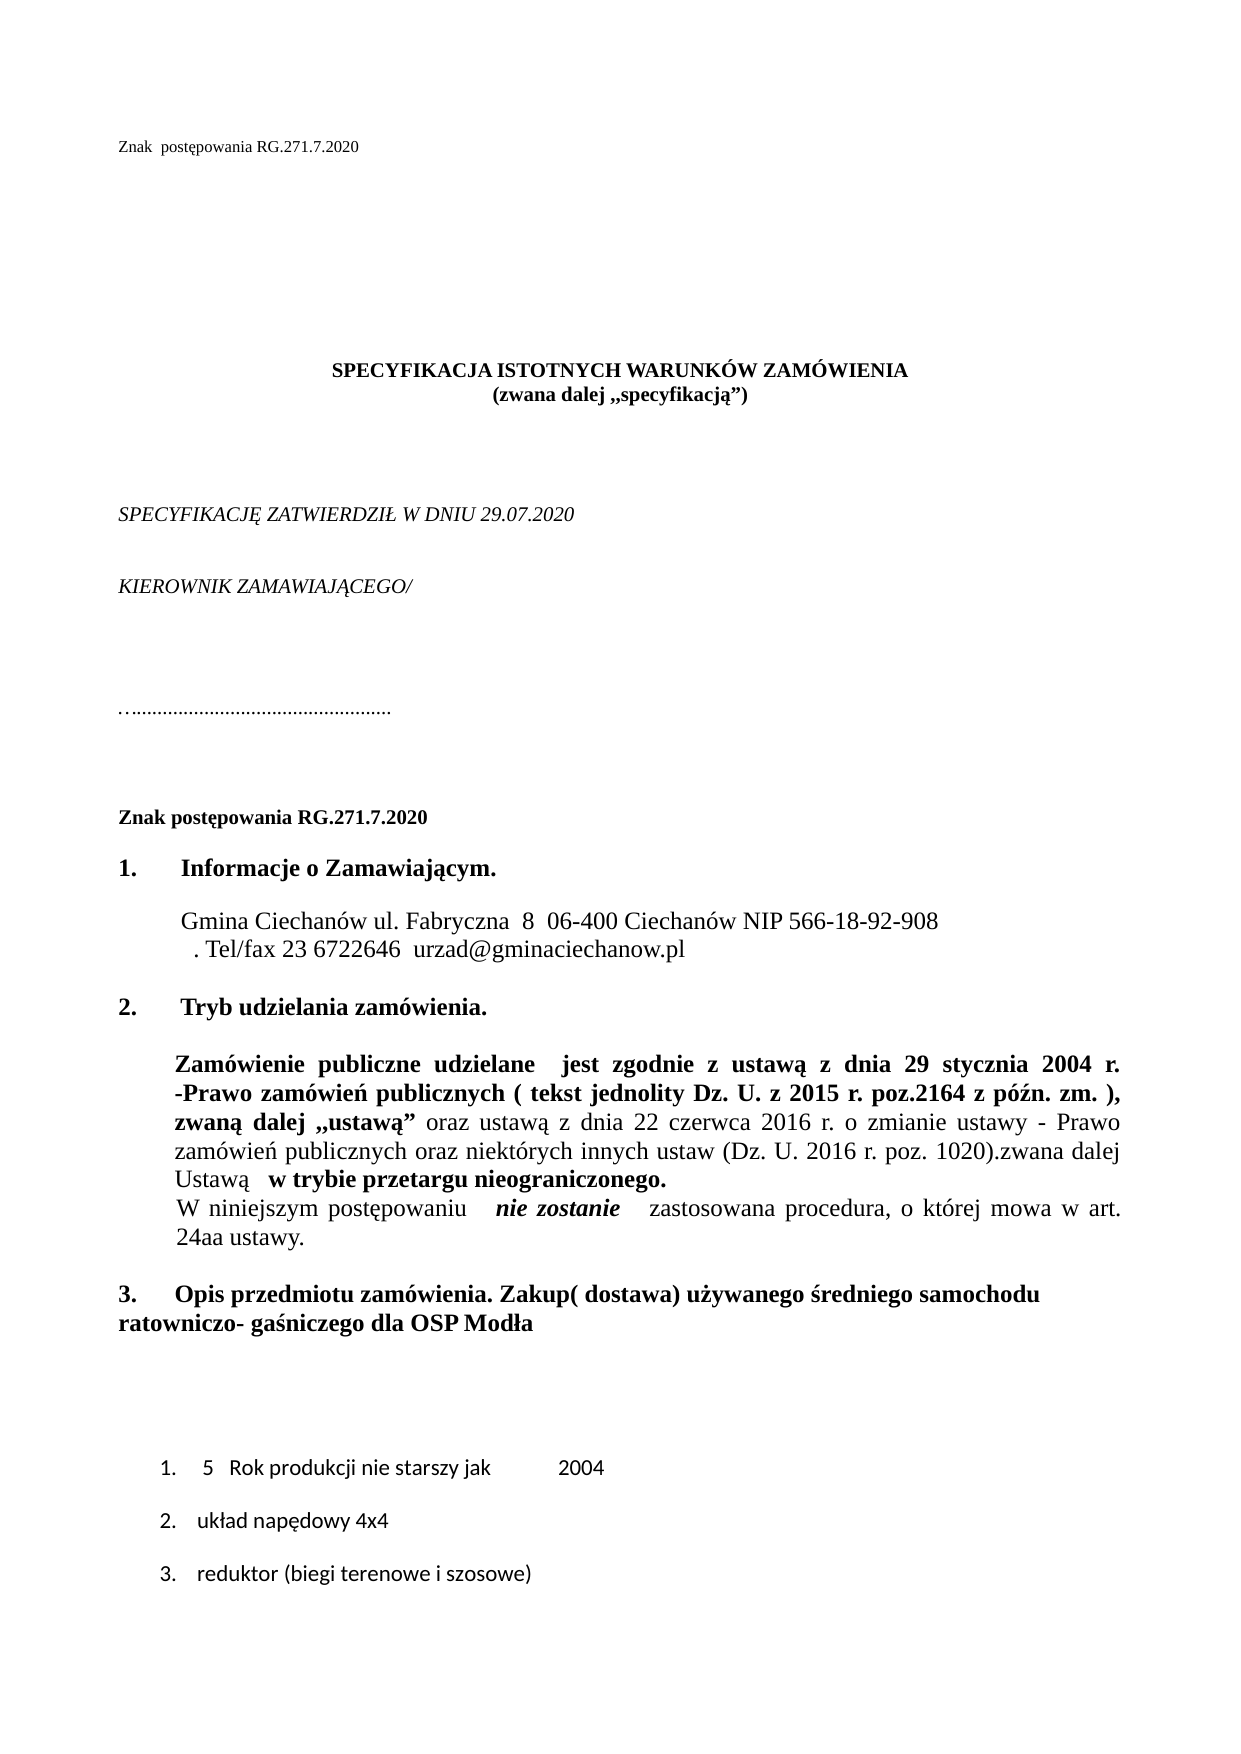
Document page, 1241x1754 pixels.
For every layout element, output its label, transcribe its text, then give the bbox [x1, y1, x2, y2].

text SPECYFIKACJĘ ZATWIERDZIŁ W DNIU 29.07.2020 [118, 502, 1122, 526]
text 2. Tryb udzielania zamówienia. [118, 992, 1122, 1021]
list 5 Rok produkcji nie starszy jak 2004 [159, 1453, 1122, 1481]
text …................................................. [118, 694, 1122, 719]
text 1. Informacje o Zamawiającym. [118, 853, 1122, 882]
text Znak postępowania RG.271.7.2020 [118, 805, 1122, 829]
list reduktor (biegi terenowe i szosowe) [159, 1559, 1122, 1587]
text 3. Opis przedmiotu zamówienia. Zakup( dostawa) używanego średniego samochodu ratowniczo- gaśniczego dla OSP Modła [118, 1279, 1122, 1337]
text Zamówienie publiczne udzielane jest zgodnie z ustawą z dnia 29 stycznia 2004 r. -Prawo zamówień publicznych ( tekst jednolity Dz. U. z 2015 r. poz.2164 z późn. zm. ), zwaną dalej ,,ustawą” oraz ustawą z dnia 22 czerwca 2016 r. o zmianie ustawy - Prawo zamówień publicznych oraz niektórych innych ustaw (Dz. U. 2016 r. poz. 1020).zwana dalej Ustawą w trybie przetargu nieograniczonego. [174, 1049, 1122, 1193]
text W niniejszym postępowaniu nie zostanie zastosowana procedura, o której mowa w art. 24aa ustawy. [176, 1193, 1122, 1251]
list układ napędowy 4x4 [159, 1506, 1122, 1534]
text Gmina Ciechanów ul. Fabryczna 8 06-400 Ciechanów NIP 566-18-92-908 [118, 906, 1122, 934]
text Znak postępowania RG.271.7.2020 [118, 137, 1122, 156]
text . Tel/fax 23 6722646 urzad@gminaciechanow.pl [118, 934, 1122, 963]
text SPECYFIKACJA ISTOTNYCH WARUNKÓW ZAMÓWIENIA [118, 358, 1122, 382]
text KIEROWNIK ZAMAWIAJĄCEGO/ [118, 574, 1122, 598]
text (zwana dalej ,,specyfikacją”) [118, 382, 1122, 406]
